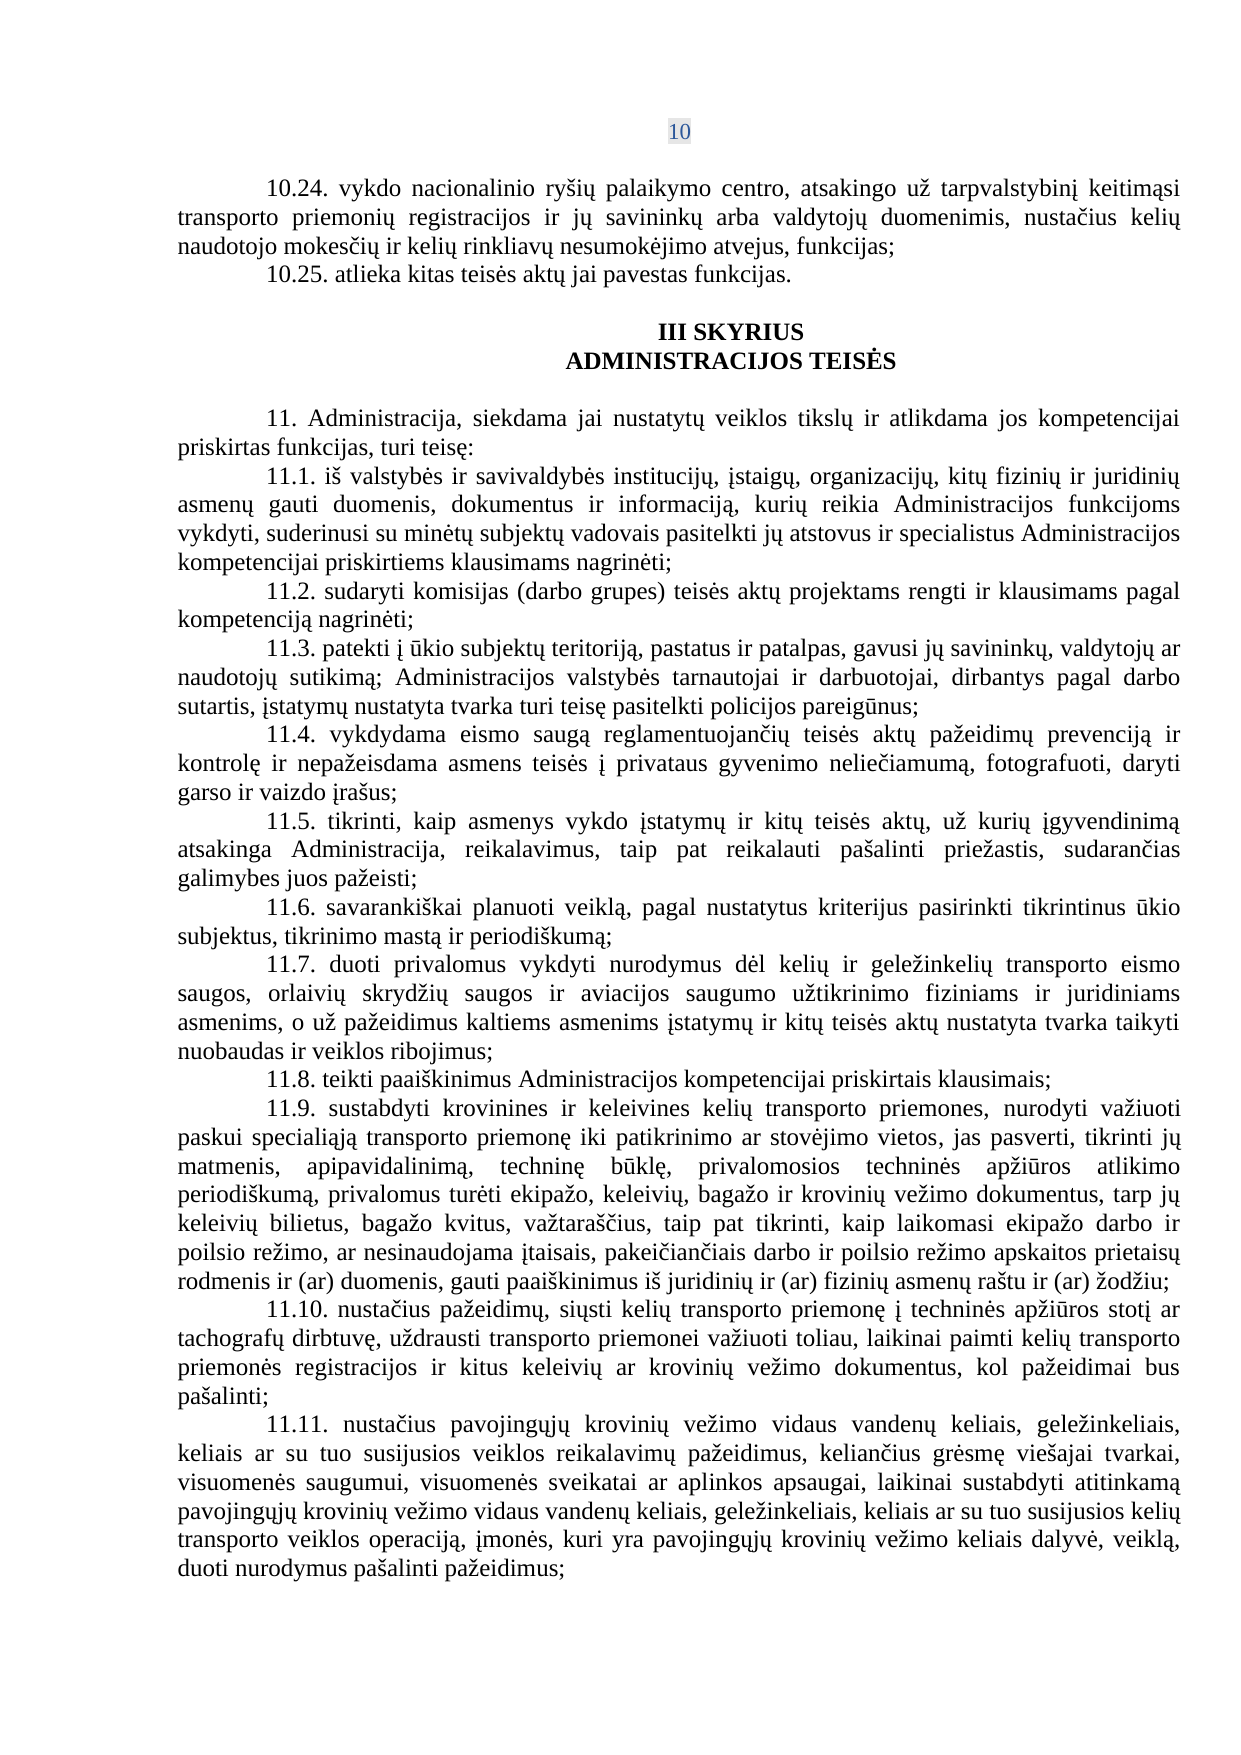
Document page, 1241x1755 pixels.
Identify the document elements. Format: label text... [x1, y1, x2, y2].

text 11.4. vykdydama eismo saugą reglamentuojančių teisės aktų pažeidimų prevenciją ir kontrolę ir nepažeisdama asmens teisės į privataus gyvenimo neliečiamumą, fotografuoti, daryti garso ir vaizdo įrašus; [177, 719, 1181, 806]
text III SKYRIUS [177, 317, 1181, 346]
text 11.5. tikrinti, kaip asmenys vykdo įstatymų ir kitų teisės aktų, už kurių įgyvendinimą atsakinga Administracija, reikalavimus, taip pat reikalauti pašalinti priežastis, sudarančias galimybes juos pažeisti; [177, 806, 1181, 892]
text 11.7. duoti privalomus vykdyti nurodymus dėl kelių ir geležinkelių transporto eismo saugos, orlaivių skrydžių saugos ir aviacijos saugumo užtikrinimo fiziniams ir juridiniams asmenims, o už pažeidimus kaltiems asmenims įstatymų ir kitų teisės aktų nustatyta tvarka taikyti nuobaudas ir veiklos ribojimus; [177, 949, 1181, 1064]
text 11.9. sustabdyti krovinines ir keleivines kelių transporto priemones, nurodyti važiuoti paskui specialiąją transporto priemonę iki patikrinimo ar stovėjimo vietos, jas pasverti, tikrinti jų matmenis, apipavidalinimą, techninę būklę, privalomosios techninės apžiūros atlikimo periodiškumą, privalomus turėti ekipažo, keleivių, bagažo ir krovinių vežimo dokumentus, tarp jų keleivių bilietus, bagažo kvitus, važtaraščius, taip pat tikrinti, kaip laikomasi ekipažo darbo ir poilsio režimo, ar nesinaudojama įtaisais, pakeičiančiais darbo ir poilsio režimo apskaitos prietaisų rodmenis ir (ar) duomenis, gauti paaiškinimus iš juridinių ir (ar) fizinių asmenų raštu ir (ar) žodžiu; [177, 1093, 1181, 1294]
text 10.24. vykdo nacionalinio ryšių palaikymo centro, atsakingo už tarpvalstybinį keitimąsi transporto priemonių registracijos ir jų savininkų arba valdytojų duomenimis, nustačius kelių naudotojo mokesčių ir kelių rinkliavų nesumokėjimo atvejus, funkcijas; [177, 173, 1181, 259]
text 11.6. savarankiškai planuoti veiklą, pagal nustatytus kriterijus pasirinkti tikrintinus ūkio subjektus, tikrinimo mastą ir periodiškumą; [177, 892, 1181, 949]
text 11.1. iš valstybės ir savivaldybės institucijų, įstaigų, organizacijų, kitų fizinių ir juridinių asmenų gauti duomenis, dokumentus ir informaciją, kurių reikia Administracijos funkcijoms vykdyti, suderinusi su minėtų subjektų vadovais pasitelkti jų atstovus ir specialistus Administracijos kompetencijai priskirtiems klausimams nagrinėti; [177, 461, 1181, 576]
text 11.3. patekti į ūkio subjektų teritoriją, pastatus ir patalpas, gavusi jų savininkų, valdytojų ar naudotojų sutikimą; Administracijos valstybės tarnautojai ir darbuotojai, dirbantys pagal darbo sutartis, įstatymų nustatyta tvarka turi teisę pasitelkti policijos pareigūnus; [177, 633, 1181, 719]
text 11.10. nustačius pažeidimų, siųsti kelių transporto priemonę į techninės apžiūros stotį ar tachografų dirbtuvę, uždrausti transporto priemonei važiuoti toliau, laikinai paimti kelių transporto priemonės registracijos ir kitus keleivių ar krovinių vežimo dokumentus, kol pažeidimai bus pašalinti; [177, 1294, 1181, 1409]
text 11.11. nustačius pavojingųjų krovinių vežimo vidaus vandenų keliais, geležinkeliais, keliais ar su tuo susijusios veiklos reikalavimų pažeidimus, keliančius grėsmę viešajai tvarkai, visuomenės saugumui, visuomenės sveikatai ar aplinkos apsaugai, laikinai sustabdyti atitinkamą pavojingųjų krovinių vežimo vidaus vandenų keliais, geležinkeliais, keliais ar su tuo susijusios kelių transporto veiklos operaciją, įmonės, kuri yra pavojingųjų krovinių vežimo keliais dalyvė, veiklą, duoti nurodymus pašalinti pažeidimus; [177, 1409, 1181, 1582]
text 11. Administracija, siekdama jai nustatytų veiklos tikslų ir atlikdama jos kompetencijai priskirtas funkcijas, turi teisę: [177, 403, 1181, 461]
text 11.8. teikti paaiškinimus Administracijos kompetencijai priskirtais klausimais; [177, 1064, 1181, 1093]
text 11.2. sudaryti komisijas (darbo grupes) teisės aktų projektams rengti ir klausimams pagal kompetenciją nagrinėti; [177, 576, 1181, 633]
text 10.25. atlieka kitas teisės aktų jai pavestas funkcijas. [177, 259, 1181, 288]
text ADMINISTRACIJOS TEISĖS [177, 346, 1181, 374]
